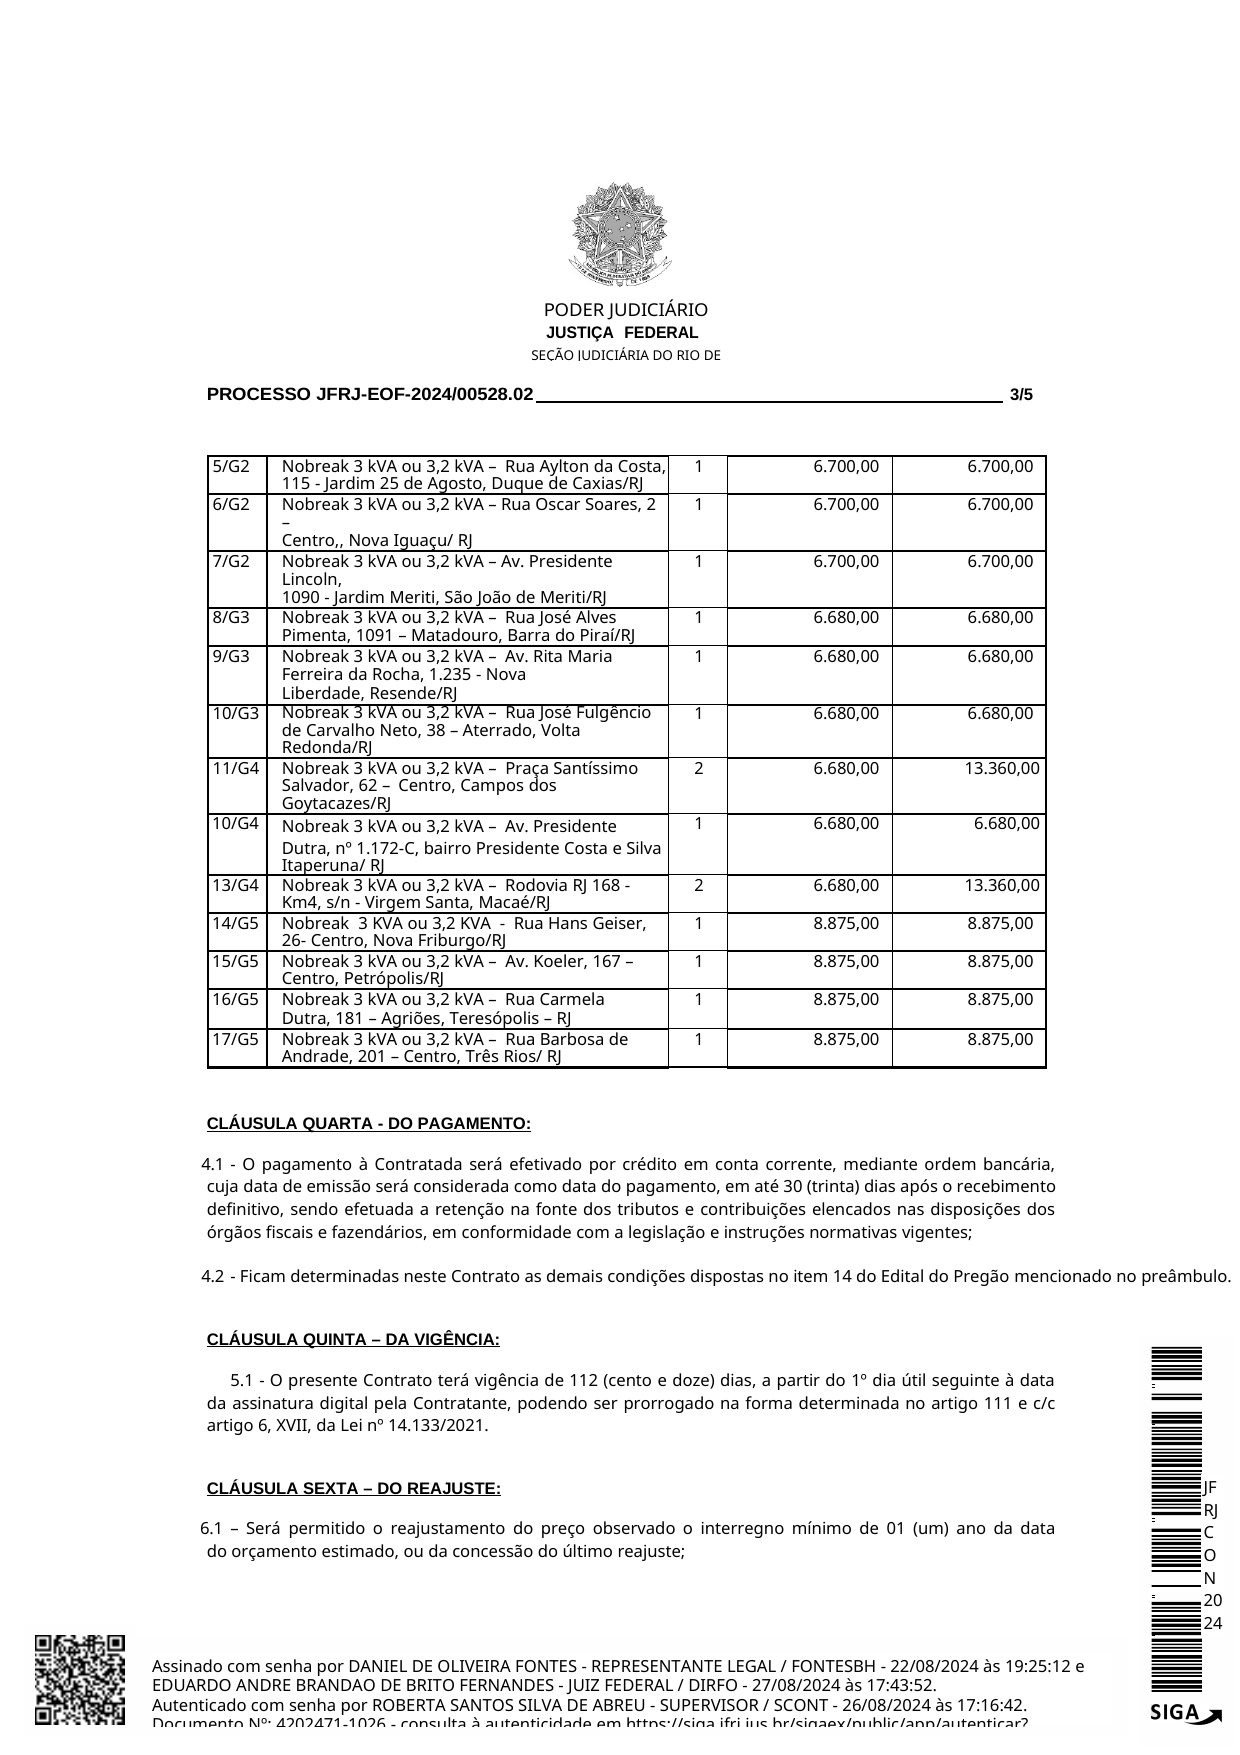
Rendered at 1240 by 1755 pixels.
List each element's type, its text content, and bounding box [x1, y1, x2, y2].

table_cell 6.680,00 [728, 609, 892, 645]
table_header 1 [669, 456, 727, 493]
list - O pagamento à Contratada será efetivado por crédito em conta corrente, mediante ordem bancária, cuja data de emissão será considerada como data do pagamento, em até 30 (trinta) dias após o recebimento definitivo, sendo efetuada a retenção na fonte dos tributos e contribuições elencados nas disposições dos órgãos fiscais e fazendários, em conformidade com a legislação e instruções normativas vigentes; [177, 1152, 1057, 1243]
text JFRJCON202400060 [1203, 1475, 1224, 1637]
table_cell Nobreak 3 kVA ou 3,2 kVA – Rodovia RJ 168 - Km4, s/n - Virgem Santa, Macaé/RJ [268, 876, 668, 912]
table_cell 2 [669, 758, 727, 813]
table_cell 8.875,00 [728, 1030, 892, 1066]
table_cell 8.875,00 [893, 1030, 1045, 1066]
table_cell 6/G2 [209, 495, 266, 550]
table_cell 6.680,00 [893, 647, 1045, 704]
table_cell 1 [669, 951, 727, 988]
list – Será permitido o reajustamento do preço observado o interregno mínimo de 01 (um) ano da data do orçamento estimado, ou da concessão do último reajuste; [176, 1517, 1057, 1562]
table_cell Nobreak 3 kVA ou 3,2 kVA – Av. Koeler, 167 – Centro, Petrópolis/RJ [268, 952, 668, 988]
table_cell 8/G3 [209, 609, 266, 645]
table_cell 6.680,00 [893, 815, 1045, 874]
table_cell 6.680,00 [728, 759, 892, 813]
table_cell 1 [669, 494, 727, 550]
table_cell Nobreak 3 kVA ou 3,2 kVA – Rua Oscar Soares, 2 – Centro,, Nova Iguaçu/ RJ [268, 495, 668, 550]
table_cell 13.360,00 [893, 759, 1045, 813]
table_cell 6.700,00 [728, 495, 892, 550]
table_cell 7/G2 [209, 552, 266, 607]
table_cell Nobreak 3 kVA ou 3,2 kVA – Praça Santíssimo Salvador, 62 – Centro, Campos dos Goytacazes/RJ [268, 759, 668, 813]
table_cell Nobreak 3 kVA ou 3,2 kVA – Rua Carmela Dutra, 181 – Agriões, Teresópolis – RJ [268, 990, 668, 1028]
table_cell 6.680,00 [893, 609, 1045, 645]
table_header 5/G2 [209, 457, 266, 493]
table_cell 9/G3 [209, 647, 266, 704]
table_cell 1 [669, 913, 727, 950]
table_cell 6.700,00 [893, 495, 1045, 550]
table_cell 1 [669, 705, 727, 757]
table_cell 6.680,00 [728, 876, 892, 912]
table_cell 6.680,00 [893, 706, 1045, 757]
table_cell 1 [669, 551, 727, 607]
table_cell 10/G4 [209, 815, 266, 874]
table_cell 6.700,00 [893, 552, 1045, 607]
table_cell 17/G5 [209, 1030, 266, 1066]
table_cell 13/G4 [209, 876, 266, 912]
table_cell Nobreak 3 kVA ou 3,2 kVA – Av. Presidente Lincoln, 1090 - Jardim Meriti, São João de Meriti/RJ [268, 552, 668, 607]
table_cell 11/G4 [209, 759, 266, 813]
table_header 6.700,00 [728, 457, 892, 493]
table_header Nobreak 3 kVA ou 3,2 kVA – Rua Aylton da Costa, 115 - Jardim 25 de Agosto, Duque de Caxias/RJ [268, 457, 668, 493]
subtitle CLÁUSULA QUINTA – DA VIGÊNCIA: [207, 1329, 1239, 1349]
table_cell 2 [669, 875, 727, 912]
table_cell 8.875,00 [728, 952, 892, 988]
table_cell 6.700,00 [728, 552, 892, 607]
table_cell 14/G5 [209, 914, 266, 950]
table_cell 8.875,00 [728, 914, 892, 950]
table_cell Nobreak 3 KVA ou 3,2 KVA - Rua Hans Geiser, 26- Centro, Nova Friburgo/RJ [268, 914, 668, 950]
table_cell Nobreak 3 kVA ou 3,2 kVA – Rua José Fulgêncio de Carvalho Neto, 38 – Aterrado, Volta Redonda/RJ [268, 706, 668, 757]
table_cell Nobreak 3 kVA ou 3,2 kVA – Rua Barbosa de Andrade, 201 – Centro, Três Rios/ RJ [268, 1030, 668, 1066]
table_cell 8.875,00 [893, 914, 1045, 950]
table_cell 10/G3 [209, 706, 266, 757]
table_cell 1 [669, 646, 727, 704]
subtitle CLÁUSULA QUARTA - DO PAGAMENTO: [207, 1114, 1239, 1133]
table_cell 1 [669, 989, 727, 1028]
table_cell 16/G5 [209, 990, 266, 1028]
table_cell 8.875,00 [893, 952, 1045, 988]
table_cell Nobreak 3 kVA ou 3,2 kVA – Rua José Alves Pimenta, 1091 – Matadouro, Barra do Piraí/RJ [268, 609, 668, 645]
table_header 6.700,00 [893, 457, 1045, 493]
table_cell 1 [669, 608, 727, 645]
table_cell 8.875,00 [728, 990, 892, 1028]
subtitle CLÁUSULA SEXTA – DO REAJUSTE: [207, 1479, 1140, 1498]
text 5.1 - O presente Contrato terá vigência de 112 (cento e doze) dias, a partir do 1º dia útil seguinte à data da assinatura digital pela Contratante, podendo ser prorrogado na forma determinada no artigo 111 e c/c artigo 6, XVII, da Lei nº 14.133/2021. [207, 1368, 1057, 1437]
table_cell 8.875,00 [893, 990, 1045, 1028]
table_cell Nobreak 3 kVA ou 3,2 kVA – Av. Presidente Dutra, nº 1.172-C, bairro Presidente Costa e Silva Itaperuna/ RJ [268, 815, 668, 874]
list - Ficam determinadas neste Contrato as demais condições dispostas no item 14 do Edital do Pregão mencionado no preâmbulo. [177, 1265, 1239, 1287]
table_cell Nobreak 3 kVA ou 3,2 kVA – Av. Rita Maria Ferreira da Rocha, 1.235 - Nova Liberdade, Resende/RJ [268, 647, 668, 704]
table_cell 6.680,00 [728, 815, 892, 874]
table_cell 1 [669, 1029, 727, 1066]
table_cell 1 [669, 814, 727, 874]
table_cell 6.680,00 [728, 706, 892, 757]
table_cell 15/G5 [209, 952, 266, 988]
table_cell 13.360,00 [893, 876, 1045, 912]
table_cell 6.680,00 [728, 647, 892, 704]
